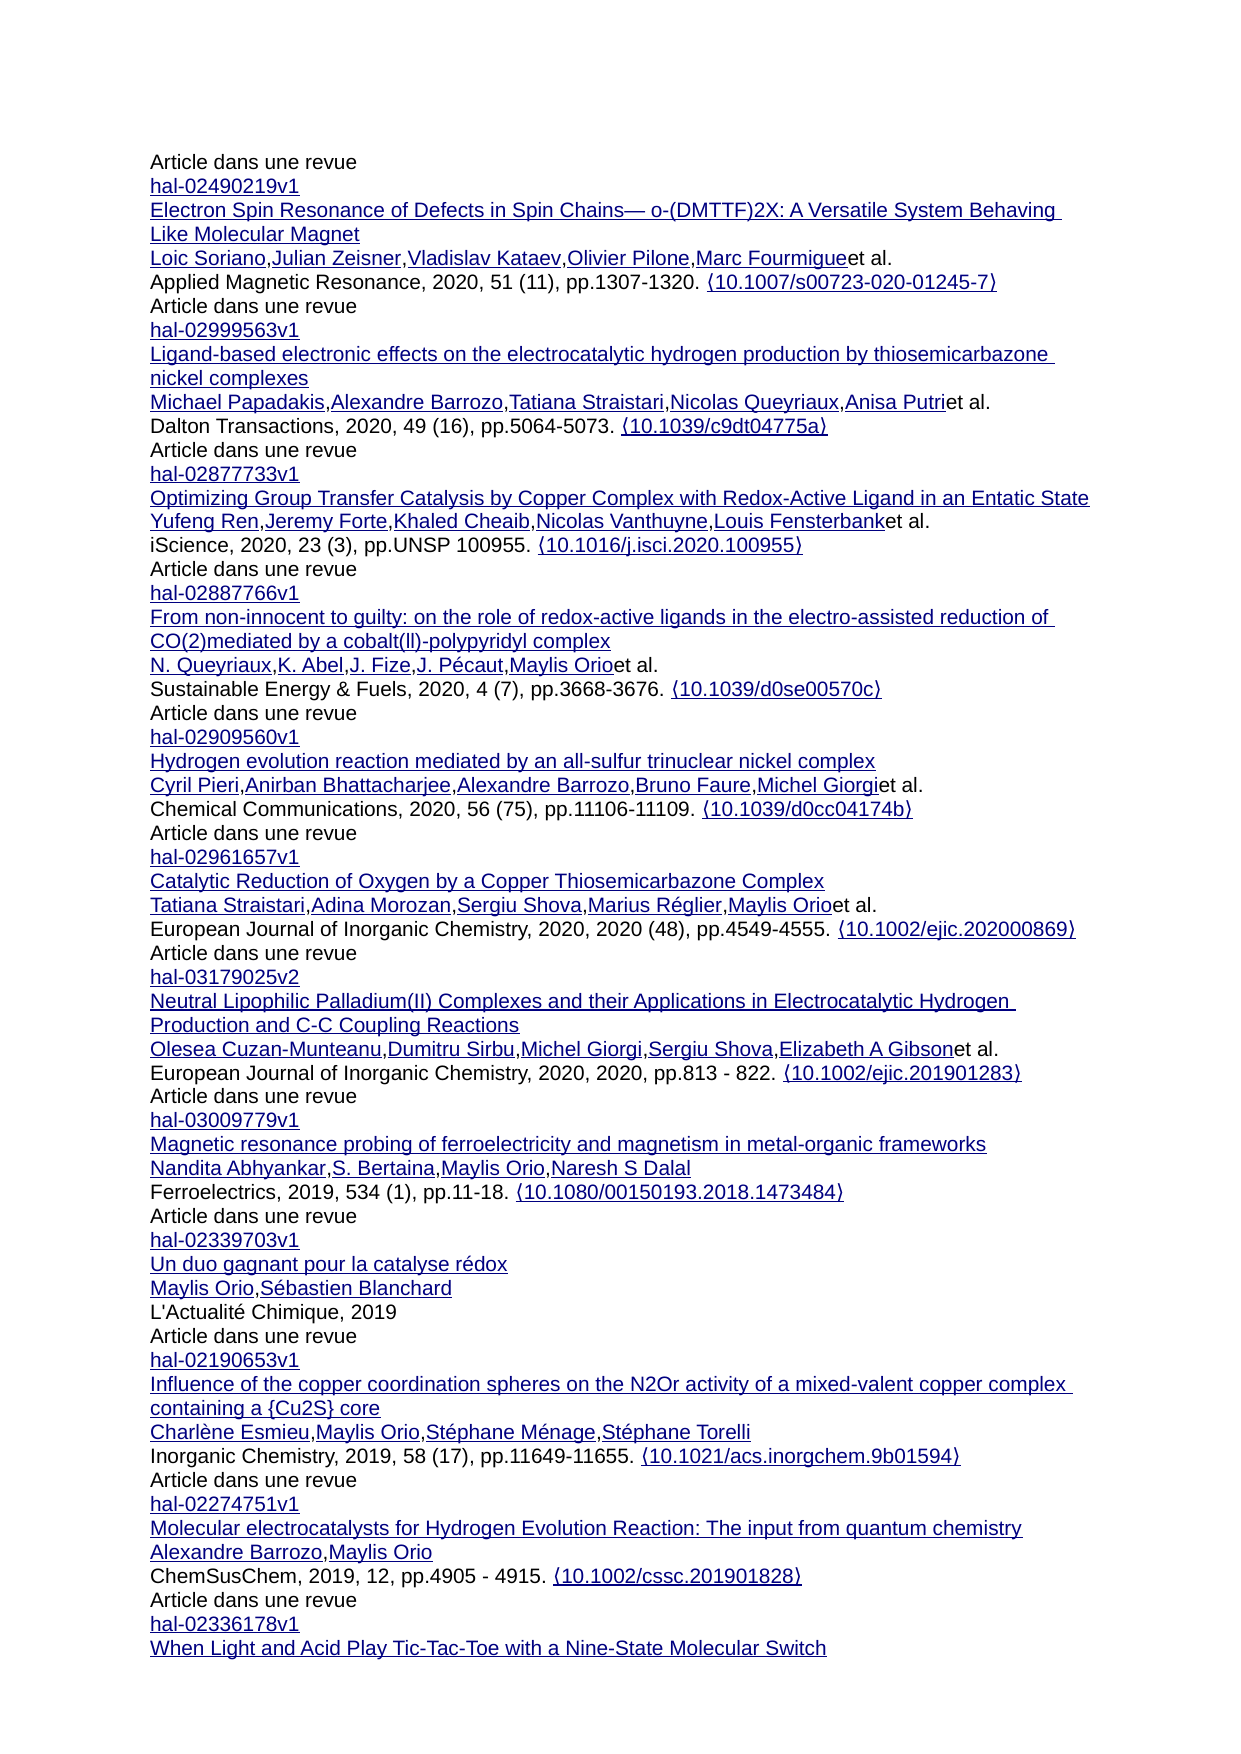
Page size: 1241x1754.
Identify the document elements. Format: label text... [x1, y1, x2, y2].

table_cell When Light and Acid Play Tic-Tac-Toe with a Nine-State Molecular Switch [150, 1635, 1090, 1659]
table_cell Influence of the copper coordination spheres on the N2Or activity of a mixed-valent copper complex containing a {Cu2S} core Charlène Esmieu,Maylis Orio,Stéphane Ménage,Stéphane Torelli Inorganic Chemistry, 2019, 58 (17), pp.11649-11655. ⟨10.1021/acs.inorgchem.9b01594⟩ Article dans une revue hal-02274751v1 [150, 1372, 1090, 1516]
table_cell Article dans une revue hal-02490219v1 [150, 150, 1090, 198]
table_cell Neutral Lipophilic Palladium(II) Complexes and their Applications in Electrocatalytic Hydrogen Production and C-C Coupling Reactions Olesea Cuzan-Munteanu,Dumitru Sirbu,Michel Giorgi,Sergiu Shova,Elizabeth A Gibsonet al. European Journal of Inorganic Chemistry, 2020, 2020, pp.813 - 822. ⟨10.1002/ejic.201901283⟩ Article dans une revue hal-03009779v1 [150, 989, 1090, 1132]
table_cell Catalytic Reduction of Oxygen by a Copper Thiosemicarbazone Complex Tatiana Straistari,Adina Morozan,Sergiu Shova,Marius Réglier,Maylis Orioet al. European Journal of Inorganic Chemistry, 2020, 2020 (48), pp.4549-4555. ⟨10.1002/ejic.202000869⟩ Article dans une revue hal-03179025v2 [150, 869, 1090, 988]
table_cell From non-innocent to guilty: on the role of redox-active ligands in the electro-assisted reduction of CO(2)mediated by a cobalt(ll)-polypyridyl complex N. Queyriaux,K. Abel,J. Fize,J. Pécaut,Maylis Orioet al. Sustainable Energy & Fuels, 2020, 4 (7), pp.3668-3676. ⟨10.1039/d0se00570c⟩ Article dans une revue hal-02909560v1 [150, 605, 1090, 749]
table_cell Optimizing Group Transfer Catalysis by Copper Complex with Redox-Active Ligand in an Entatic State [150, 485, 1090, 506]
table_cell Yufeng Ren,Jeremy Forte,Khaled Cheaib,Nicolas Vanthuyne,Louis Fensterbanket al. iScience, 2020, 23 (3), pp.UNSP 100955. ⟨10.1016/j.isci.2020.100955⟩ Article dans une revue hal-02887766v1 [150, 507, 1090, 605]
table_cell Magnetic resonance probing of ferroelectricity and magnetism in metal-organic frameworks Nandita Abhyankar,S. Bertaina,Maylis Orio,Naresh S Dalal Ferroelectrics, 2019, 534 (1), pp.11-18. ⟨10.1080/00150193.2018.1473484⟩ Article dans une revue hal-02339703v1 [150, 1132, 1090, 1252]
table_cell Electron Spin Resonance of Defects in Spin Chains— o-(DMTTF)2X: A Versatile System Behaving Like Molecular Magnet Loic Soriano,Julian Zeisner,Vladislav Kataev,Olivier Pilone,Marc Fourmigueet al. Applied Magnetic Resonance, 2020, 51 (11), pp.1307-1320. ⟨10.1007/s00723-020-01245-7⟩ Article dans une revue hal-02999563v1 [150, 198, 1090, 342]
table_cell Ligand-based electronic effects on the electrocatalytic hydrogen production by thiosemicarbazone nickel complexes Michael Papadakis,Alexandre Barrozo,Tatiana Straistari,Nicolas Queyriaux,Anisa Putriet al. Dalton Transactions, 2020, 49 (16), pp.5064-5073. ⟨10.1039/c9dt04775a⟩ Article dans une revue hal-02877733v1 [150, 342, 1090, 485]
table_cell Un duo gagnant pour la catalyse rédox Maylis Orio,Sébastien Blanchard L'Actualité Chimique, 2019 Article dans une revue hal-02190653v1 [150, 1252, 1090, 1372]
table_cell Molecular electrocatalysts for Hydrogen Evolution Reaction: The input from quantum chemistry Alexandre Barrozo,Maylis Orio ChemSusChem, 2019, 12, pp.4905 - 4915. ⟨10.1002/cssc.201901828⟩ Article dans une revue hal-02336178v1 [150, 1516, 1090, 1635]
table_cell Hydrogen evolution reaction mediated by an all-sulfur trinuclear nickel complex Cyril Pieri,Anirban Bhattacharjee,Alexandre Barrozo,Bruno Faure,Michel Giorgiet al. Chemical Communications, 2020, 56 (75), pp.11106-11109. ⟨10.1039/d0cc04174b⟩ Article dans une revue hal-02961657v1 [150, 749, 1090, 869]
